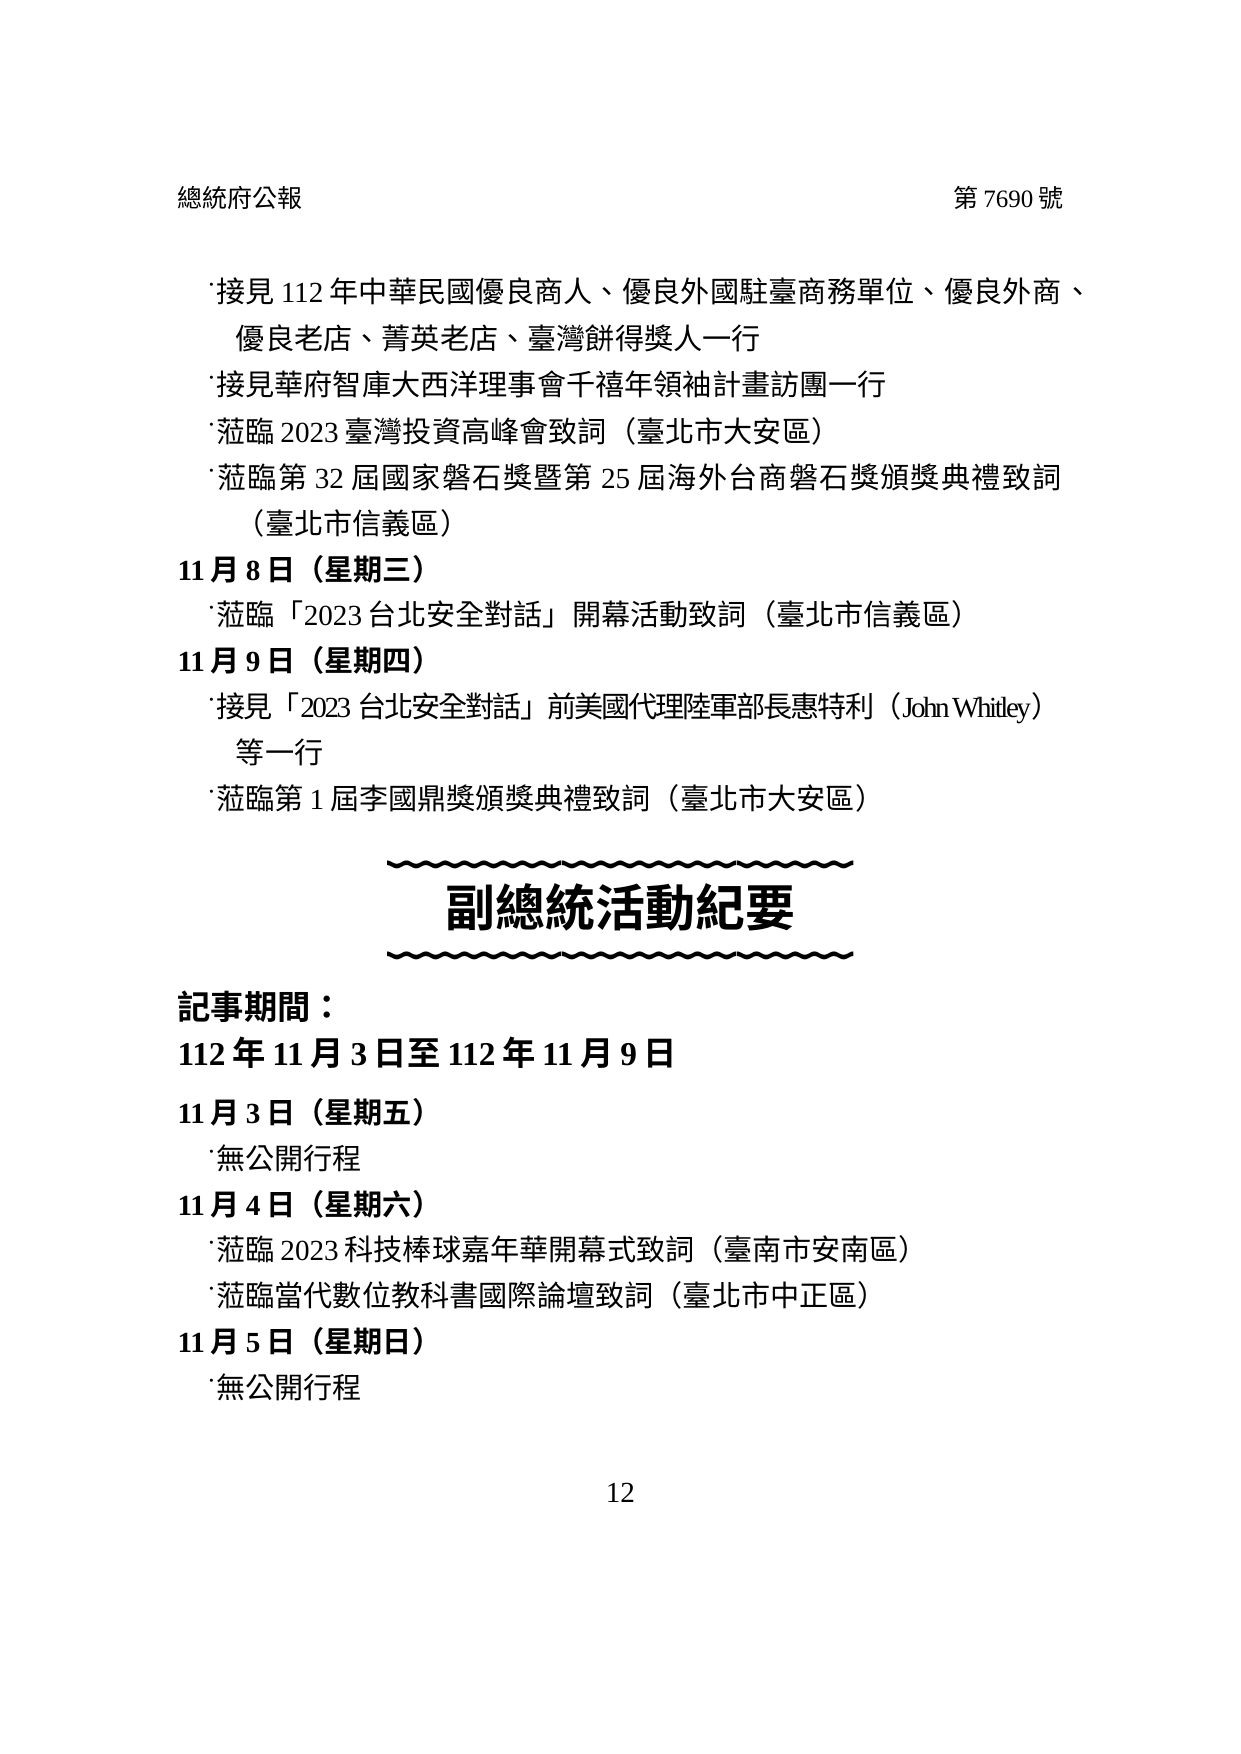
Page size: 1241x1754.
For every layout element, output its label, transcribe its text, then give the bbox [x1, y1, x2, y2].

text ˙無公開行程 [206, 1362, 1063, 1407]
text ˙接見112年中華民國優良商人、優良外國駐臺商務單位、優良外商、優良老店、菁英老店、臺灣餅得獎人一行 [206, 266, 1063, 359]
text ˙接見華府智庫大西洋理事會千禧年領袖計畫訪團一行 [206, 359, 1063, 405]
text ˙蒞臨第32屆國家磐石獎暨第25屆海外台商磐石獎頒獎典禮致詞（臺北市信義區） [206, 452, 1063, 543]
text ˙蒞臨2023科技棒球嘉年華開幕式致詞（臺南市安南區） [206, 1224, 1063, 1270]
text ˙無公開行程 [206, 1132, 1063, 1178]
text 記事期間： [177, 982, 1063, 1028]
text ˙蒞臨第1屆李國鼎獎頒獎典禮致詞（臺北市大安區） [206, 772, 1063, 818]
text 11月8日（星期三） [177, 543, 1063, 589]
text ˙接見「2023台北安全對話」前美國代理陸軍部長惠特利（John Whitley）等一行 [206, 681, 1063, 772]
text 112年11月3日至112年11月9日 [177, 1028, 1063, 1074]
text ˙蒞臨「2023台北安全對話」開幕活動致詞（臺北市信義區） [206, 589, 1063, 635]
text 11月5日（星期日） [177, 1316, 1063, 1362]
text 11月3日（星期五） [177, 1087, 1063, 1132]
text 11月4日（星期六） [177, 1178, 1063, 1224]
text ˙蒞臨當代數位教科書國際論壇致詞（臺北市中正區） [206, 1270, 1063, 1316]
text ﹏﹏﹏﹏﹏﹏﹏﹏ [177, 941, 1063, 957]
text 11月9日（星期四） [177, 635, 1063, 681]
text ﹏﹏﹏﹏﹏﹏﹏﹏ [177, 843, 1063, 868]
text ˙蒞臨2023臺灣投資高峰會致詞（臺北市大安區） [206, 405, 1063, 452]
text 副總統活動紀要 [177, 868, 1063, 941]
